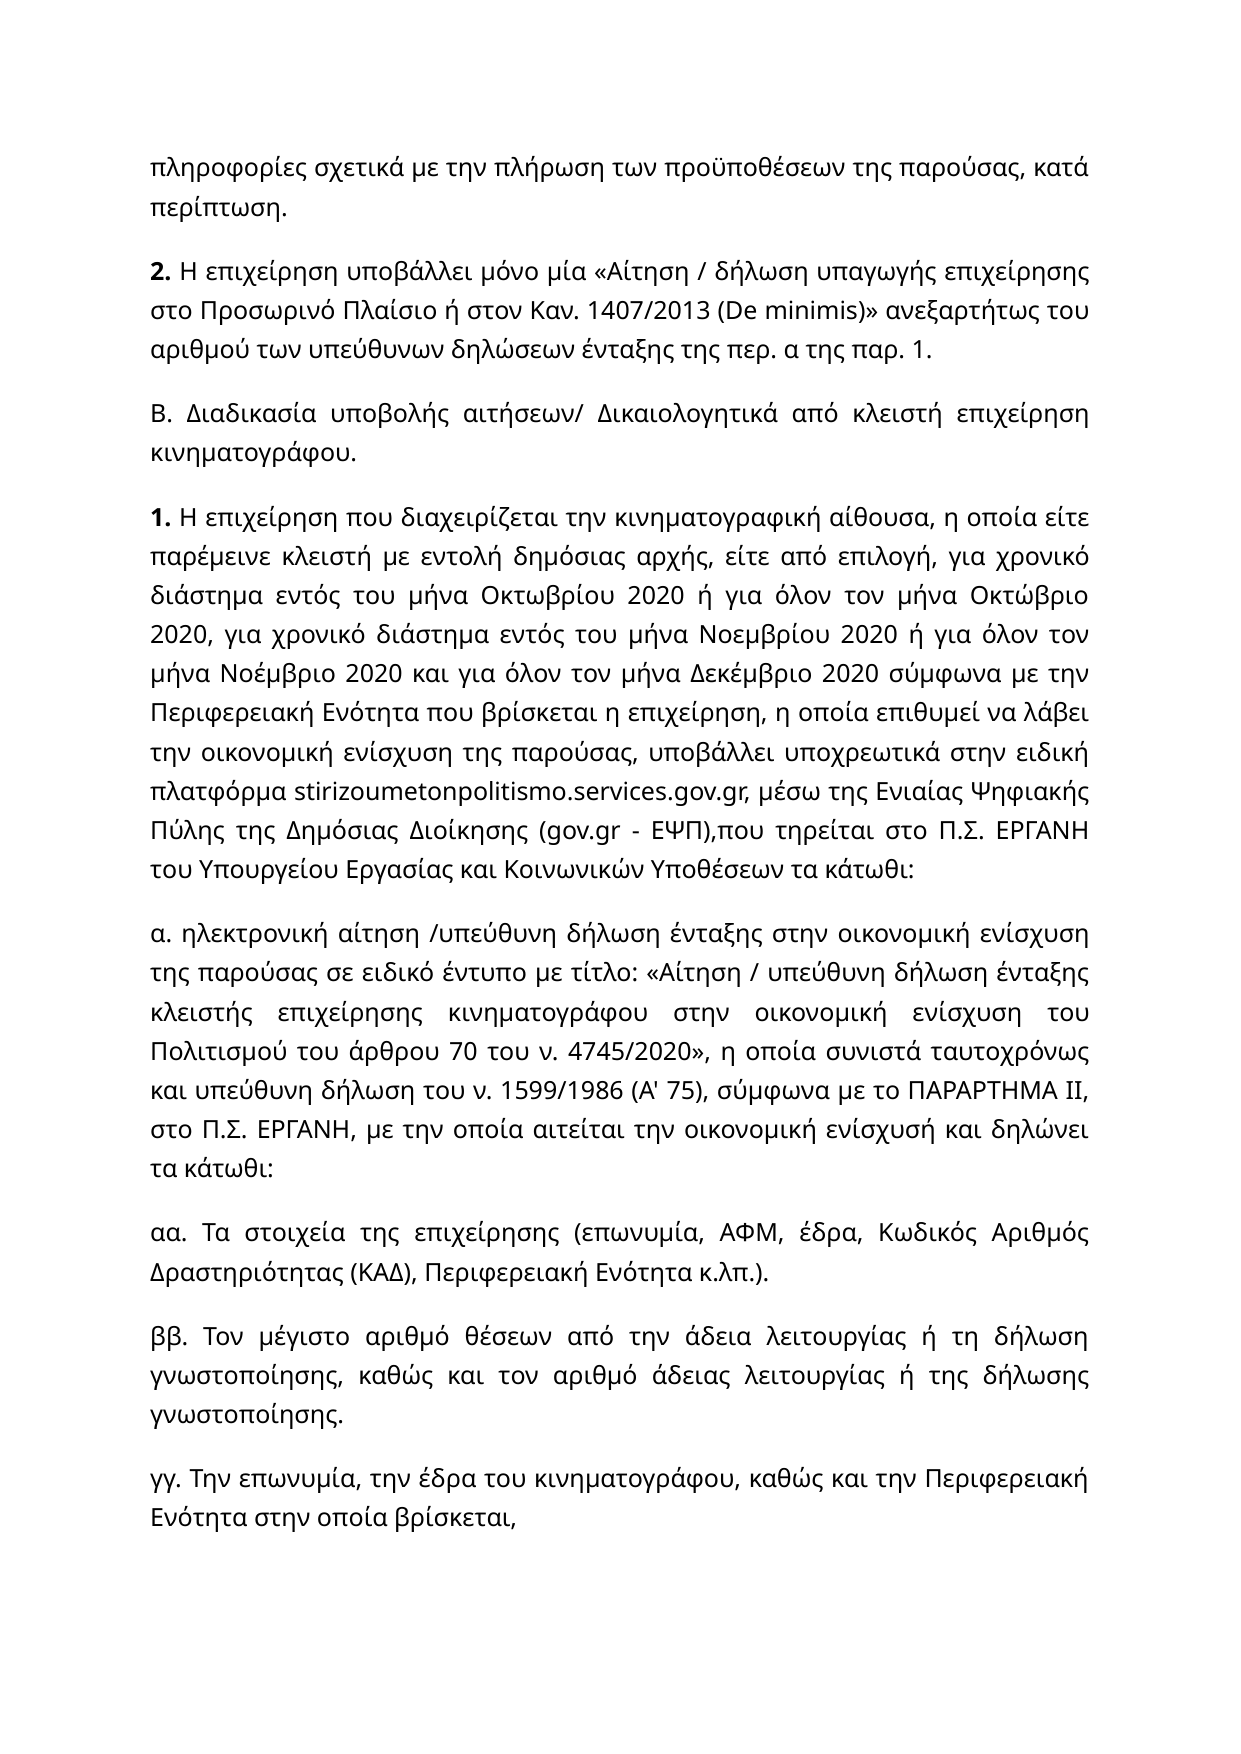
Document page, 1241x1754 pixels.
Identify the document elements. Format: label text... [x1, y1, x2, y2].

text αα. Τα στοιχεία της επιχείρησης (επωνυμία, ΑΦΜ, έδρα, Κωδικός Αριθμός Δραστηριότητας (ΚΑΔ), Περιφερειακή Ενότητα κ.λπ.). [150, 1215, 1090, 1288]
text γγ. Την επωνυμία, την έδρα του κινηματογράφου, καθώς και την Περιφερειακή Ενότητα στην οποία βρίσκεται, [150, 1461, 1090, 1534]
text 1. Η επιχείρηση που διαχειρίζεται την κινηματογραφική αίθουσα, η οποία είτε παρέμεινε κλειστή με εντολή δημόσιας αρχής, είτε από επιλογή, για χρονικό διάστημα εντός του μήνα Οκτωβρίου 2020 ή για όλον τον μήνα Οκτώβριο 2020, για χρονικό διάστημα εντός του μήνα Νοεμβρίου 2020 ή για όλον τον μήνα Νοέμβριο 2020 και για όλον τον μήνα Δεκέμβριο 2020 σύμφωνα με την Περιφερειακή Ενότητα που βρίσκεται η επιχείρηση, η οποία επιθυμεί να λάβει την οικονομική ενίσχυση της παρούσας, υποβάλλει υποχρεωτικά στην ειδική πλατφόρμα stirizoumetonpolitismo.services.gov.gr, μέσω της Ενιαίας Ψηφιακής Πύλης της Δημόσιας Διοίκησης (gov.gr - ΕΨΠ),που τηρείται στο Π.Σ. ΕΡΓΑΝΗ του Υπουργείου Εργασίας και Κοινωνικών Υποθέσεων τα κάτωθι: [150, 499, 1090, 886]
text α. ηλεκτρονική αίτηση /υπεύθυνη δήλωση ένταξης στην οικονομική ενίσχυση της παρούσας σε ειδικό έντυπο με τίτλο: «Αίτηση / υπεύθυνη δήλωση ένταξης κλειστής επιχείρησης κινηματογράφου στην οικονομική ενίσχυση του Πολιτισμού του άρθρου 70 του ν. 4745/2020», η οποία συνιστά ταυτοχρόνως και υπεύθυνη δήλωση του ν. 1599/1986 (Α' 75), σύμφωνα με το ΠΑΡΑΡΤΗΜΑ ΙΙ, στο Π.Σ. ΕΡΓΑΝΗ, με την οποία αιτείται την οικονομική ενίσχυσή και δηλώνει τα κάτωθι: [150, 916, 1090, 1185]
text 2. Η επιχείρηση υποβάλλει μόνο μία «Αίτηση / δήλωση υπαγωγής επιχείρησης στο Προσωρινό Πλαίσιο ή στον Καν. 1407/2013 (De minimis)» ανεξαρτήτως του αριθμού των υπεύθυνων δηλώσεων ένταξης της περ. α της παρ. 1. [150, 253, 1090, 366]
text πληροφορίες σχετικά με την πλήρωση των προϋποθέσεων της παρούσας, κατά περίπτωση. [150, 150, 1090, 223]
text Β. Διαδικασία υποβολής αιτήσεων/ Δικαιολογητικά από κλειστή επιχείρηση κινηματογράφου. [150, 396, 1090, 469]
text ββ. Τον μέγιστο αριθμό θέσεων από την άδεια λειτουργίας ή τη δήλωση γνωστοποίησης, καθώς και τον αριθμό άδειας λειτουργίας ή της δήλωσης γνωστοποίησης. [150, 1318, 1090, 1431]
